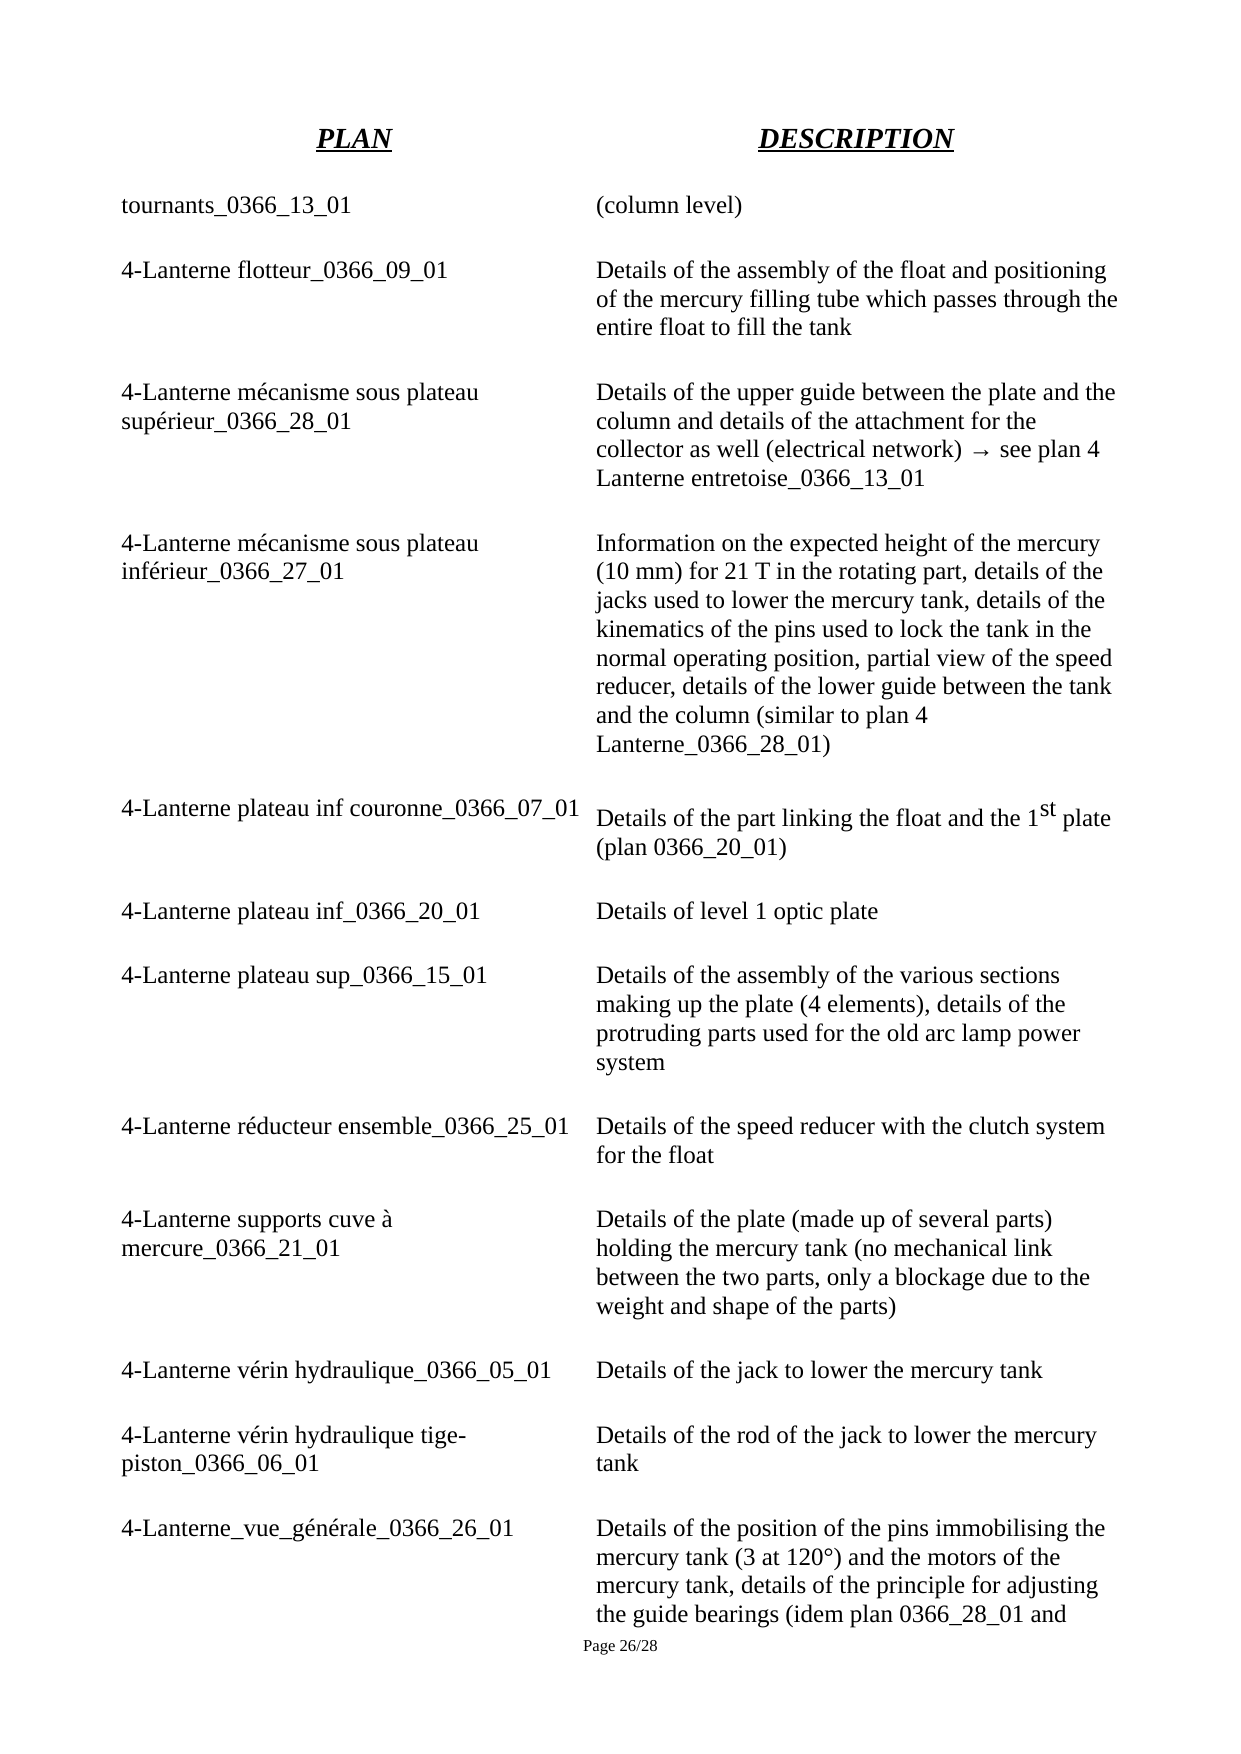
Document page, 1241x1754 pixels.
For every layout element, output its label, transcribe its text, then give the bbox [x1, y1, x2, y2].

table_cell Details of the jack to lower the mercury tank [593, 1352, 1122, 1417]
table_cell 4-Lanterne supports cuve à mercure_0366_21_01 [118, 1201, 593, 1352]
table_cell (column level) [593, 188, 1122, 252]
table_cell Details of the assembly of the float and positioning of the mercury filling tube which passes through the entire float to fill the tank [593, 252, 1122, 374]
table_cell Details of the part linking the float and the 1st plate (plan 0366_20_01) [593, 790, 1122, 893]
table_cell 4-Lanterne réducteur ensemble_0366_25_01 [118, 1108, 593, 1201]
table_cell Details of the upper guide between the plate and the column and details of the attachment for the collector as well (electrical network) → see plan 4 Lanterne entretoise_0366_13_01 [593, 374, 1122, 524]
table_cell 4-Lanterne plateau sup_0366_15_01 [118, 958, 593, 1108]
table_cell 4-Lanterne vérin hydraulique tige-piston_0366_06_01 [118, 1417, 593, 1510]
table_cell Details of the assembly of the various sections making up the plate (4 elements), details of the protruding parts used for the old arc lamp power system [593, 958, 1122, 1108]
table_header DESCRIPTION [593, 118, 1122, 187]
table_cell Details of level 1 optic plate [593, 893, 1122, 957]
table_cell 4-Lanterne flotteur_0366_09_01 [118, 252, 593, 374]
table_cell Details of the position of the pins immobilising the mercury tank (3 at 120°) and the motors of the mercury tank, details of the principle for adjusting the guide bearings (idem plan 0366_28_01 and [593, 1510, 1122, 1631]
table_cell Details of the rod of the jack to lower the mercury tank [593, 1417, 1122, 1510]
table_cell Information on the expected height of the mercury (10 mm) for 21 T in the rotating part, details of the jacks used to lower the mercury tank, details of the kinematics of the pins used to lock the tank in the normal operating position, partial view of the speed reducer, details of the lower guide between the tank and the column (similar to plan 4 Lanterne_0366_28_01) [593, 525, 1122, 790]
table_cell 4-Lanterne mécanisme sous plateau supérieur_0366_28_01 [118, 374, 593, 524]
table_cell Details of the speed reducer with the clutch system for the float [593, 1108, 1122, 1201]
table_cell Details of the plate (made up of several parts) holding the mercury tank (no mechanical link between the two parts, only a blockage due to the weight and shape of the parts) [593, 1201, 1122, 1352]
table_cell tournants_0366_13_01 [118, 188, 593, 252]
table_cell 4-Lanterne mécanisme sous plateau inférieur_0366_27_01 [118, 525, 593, 790]
table_cell 4-Lanterne plateau inf_0366_20_01 [118, 893, 593, 957]
table_header PLAN [118, 118, 593, 187]
table_cell 4-Lanterne vérin hydraulique_0366_05_01 [118, 1352, 593, 1417]
table_cell 4-Lanterne plateau inf couronne_0366_07_01 [118, 790, 593, 893]
table_cell 4-Lanterne_vue_générale_0366_26_01 [118, 1510, 593, 1631]
